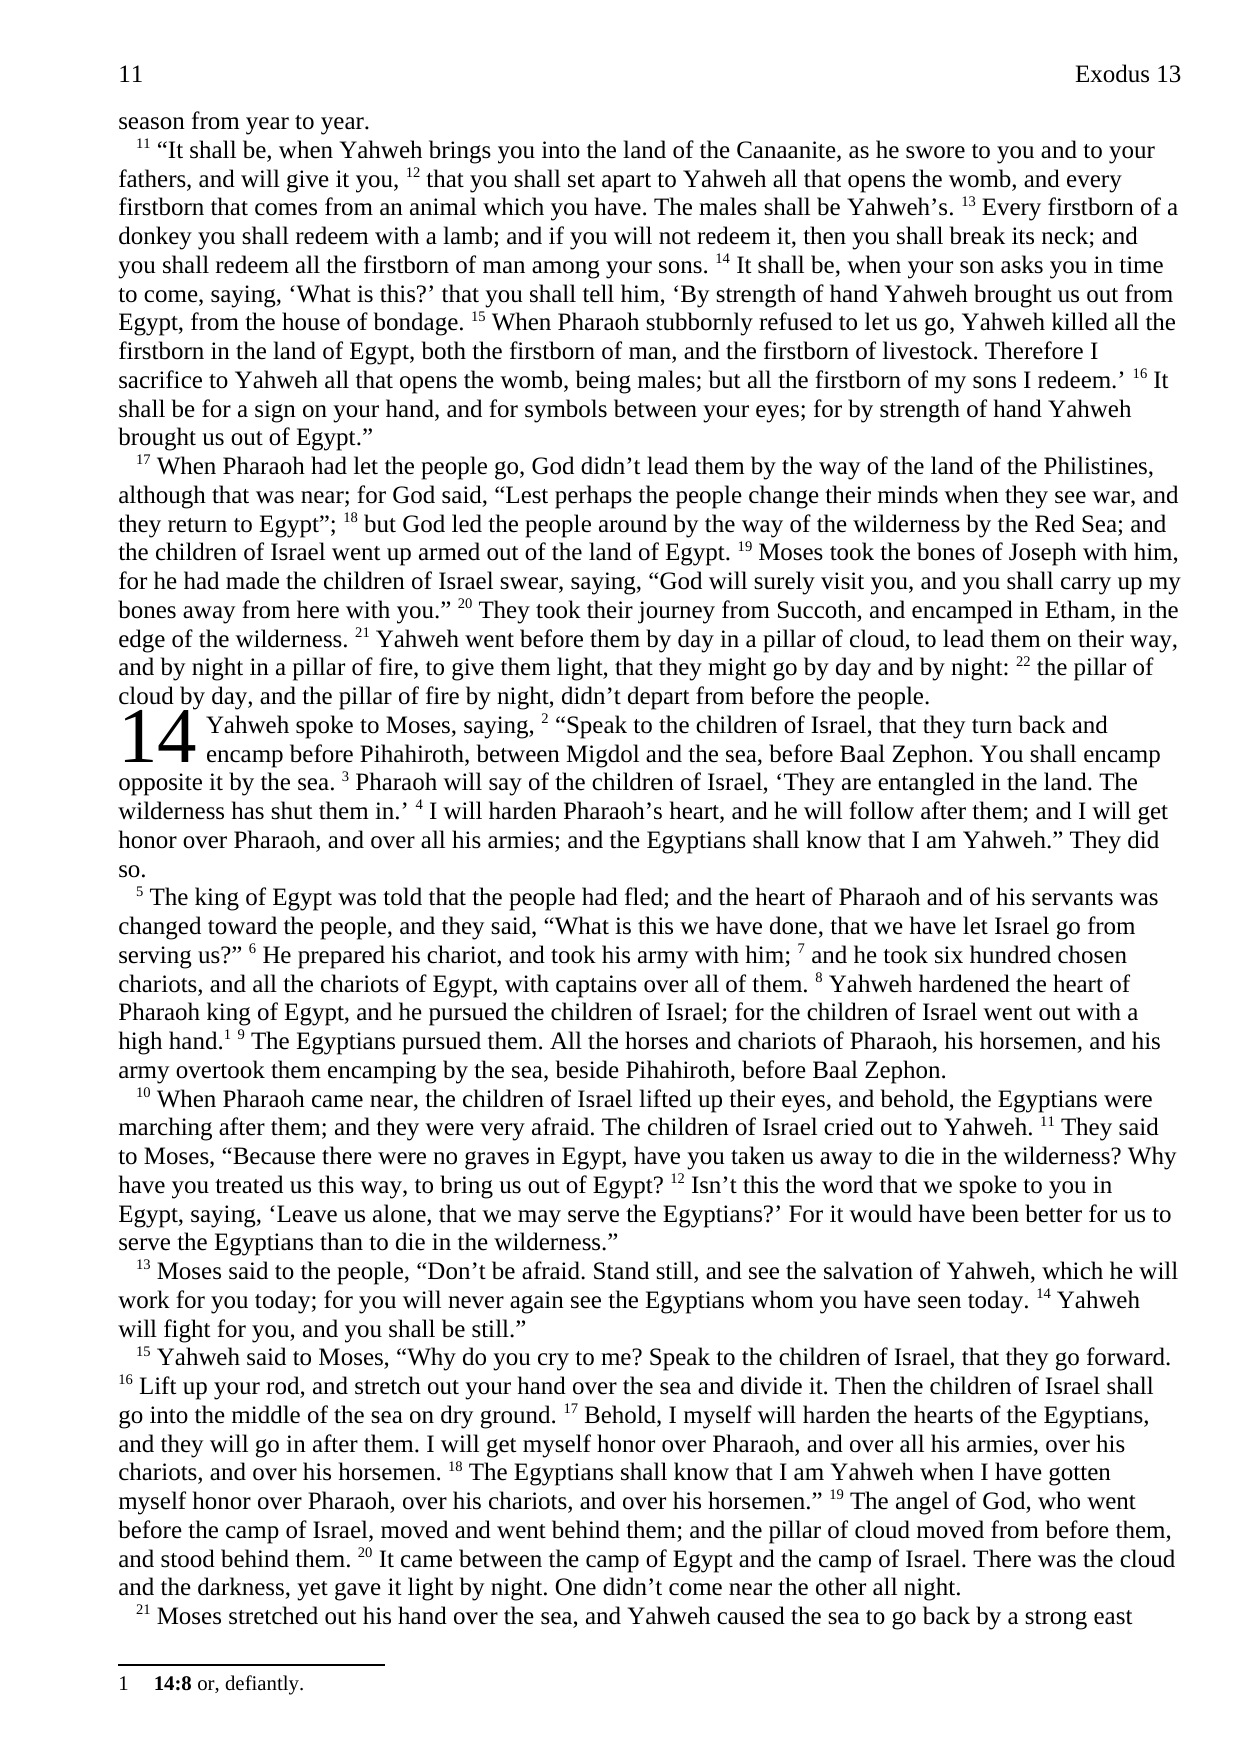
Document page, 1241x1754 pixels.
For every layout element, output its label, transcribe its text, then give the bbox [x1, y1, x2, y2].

text 14:8 or, defiantly. [118, 1671, 1181, 1695]
text 14Yahweh spoke to Moses, saying, 2 “Speak to the children of Israel, that they turn back and encamp before Pihahiroth, between Migdol and the sea, before Baal Zephon. You shall encamp opposite it by the sea. 3 Pharaoh will say of the children of Israel, ‘They are entangled in the land. The wilderness has shut them in.’ 4 I will harden Pharaoh’s heart, and he will follow after them; and I will get honor over Pharaoh, and over all his armies; and the Egyptians shall know that I am Yahweh.” They did so. [118, 710, 1181, 882]
text 13 Moses said to the people, “Don’t be afraid. Stand still, and see the salvation of Yahweh, which he will work for you today; for you will never again see the Egyptians whom you have seen today. 14 Yahweh will fight for you, and you shall be still.” [118, 1256, 1181, 1342]
text 15 Yahweh said to Moses, “Why do you cry to me? Speak to the children of Israel, that they go forward. 16 Lift up your rod, and stretch out your hand over the sea and divide it. Then the children of Israel shall go into the middle of the sea on dry ground. 17 Behold, I myself will harden the hearts of the Egyptians, and they will go in after them. I will get myself honor over Pharaoh, and over all his armies, over his chariots, and over his horsemen. 18 The Egyptians shall know that I am Yahweh when I have gotten myself honor over Pharaoh, over his chariots, and over his horsemen.” 19 The angel of God, who went before the camp of Israel, moved and went behind them; and the pillar of cloud moved from before them, and stood behind them. 20 It came between the camp of Egypt and the camp of Israel. There was the cloud and the darkness, yet gave it light by night. One didn’t come near the other all night. [118, 1342, 1181, 1601]
text season from year to year. [118, 106, 1181, 135]
text 17 When Pharaoh had let the people go, God didn’t lead them by the way of the land of the Philistines, although that was near; for God said, “Lest perhaps the people change their minds when they see war, and they return to Egypt”; 18 but God led the people around by the way of the wilderness by the Red Sea; and the children of Israel went up armed out of the land of Egypt. 19 Moses took the bones of Joseph with him, for he had made the children of Israel swear, saying, “God will surely visit you, and you shall carry up my bones away from here with you.” 20 They took their journey from Succoth, and encamped in Etham, in the edge of the wilderness. 21 Yahweh went before them by day in a pillar of cloud, to lead them on their way, and by night in a pillar of fire, to give them light, that they might go by day and by night: 22 the pillar of cloud by day, and the pillar of fire by night, didn’t depart from before the people. [118, 451, 1181, 710]
text 5 The king of Egypt was told that the people had fled; and the heart of Pharaoh and of his servants was changed toward the people, and they said, “What is this we have done, that we have let Israel go from serving us?” 6 He prepared his chariot, and took his army with him; 7 and he took six hundred chosen chariots, and all the chariots of Egypt, with captains over all of them. 8 Yahweh hardened the heart of Pharaoh king of Egypt, and he pursued the children of Israel; for the children of Israel went out with a high hand. 9 The Egyptians pursued them. All the horses and chariots of Pharaoh, his horsemen, and his army overtook them encamping by the sea, beside Pihahiroth, before Baal Zephon. [118, 882, 1181, 1084]
text 21 Moses stretched out his hand over the sea, and Yahweh caused the sea to go back by a strong east [118, 1601, 1181, 1630]
text 11 “It shall be, when Yahweh brings you into the land of the Canaanite, as he swore to you and to your fathers, and will give it you, 12 that you shall set apart to Yahweh all that opens the womb, and every firstborn that comes from an animal which you have. The males shall be Yahweh’s. 13 Every firstborn of a donkey you shall redeem with a lamb; and if you will not redeem it, then you shall break its neck; and you shall redeem all the firstborn of man among your sons. 14 It shall be, when your son asks you in time to come, saying, ‘What is this?’ that you shall tell him, ‘By strength of hand Yahweh brought us out from Egypt, from the house of bondage. 15 When Pharaoh stubbornly refused to let us go, Yahweh killed all the firstborn in the land of Egypt, both the firstborn of man, and the firstborn of livestock. Therefore I sacrifice to Yahweh all that opens the womb, being males; but all the firstborn of my sons I redeem.’ 16 It shall be for a sign on your hand, and for symbols between your eyes; for by strength of hand Yahweh brought us out of Egypt.” [118, 135, 1181, 451]
text 10 When Pharaoh came near, the children of Israel lifted up their eyes, and behold, the Egyptians were marching after them; and they were very afraid. The children of Israel cried out to Yahweh. 11 They said to Moses, “Because there were no graves in Egypt, have you taken us away to die in the wilderness? Why have you treated us this way, to bring us out of Egypt? 12 Isn’t this the word that we spoke to you in Egypt, saying, ‘Leave us alone, that we may serve the Egyptians?’ For it would have been better for us to serve the Egyptians than to die in the wilderness.” [118, 1084, 1181, 1256]
